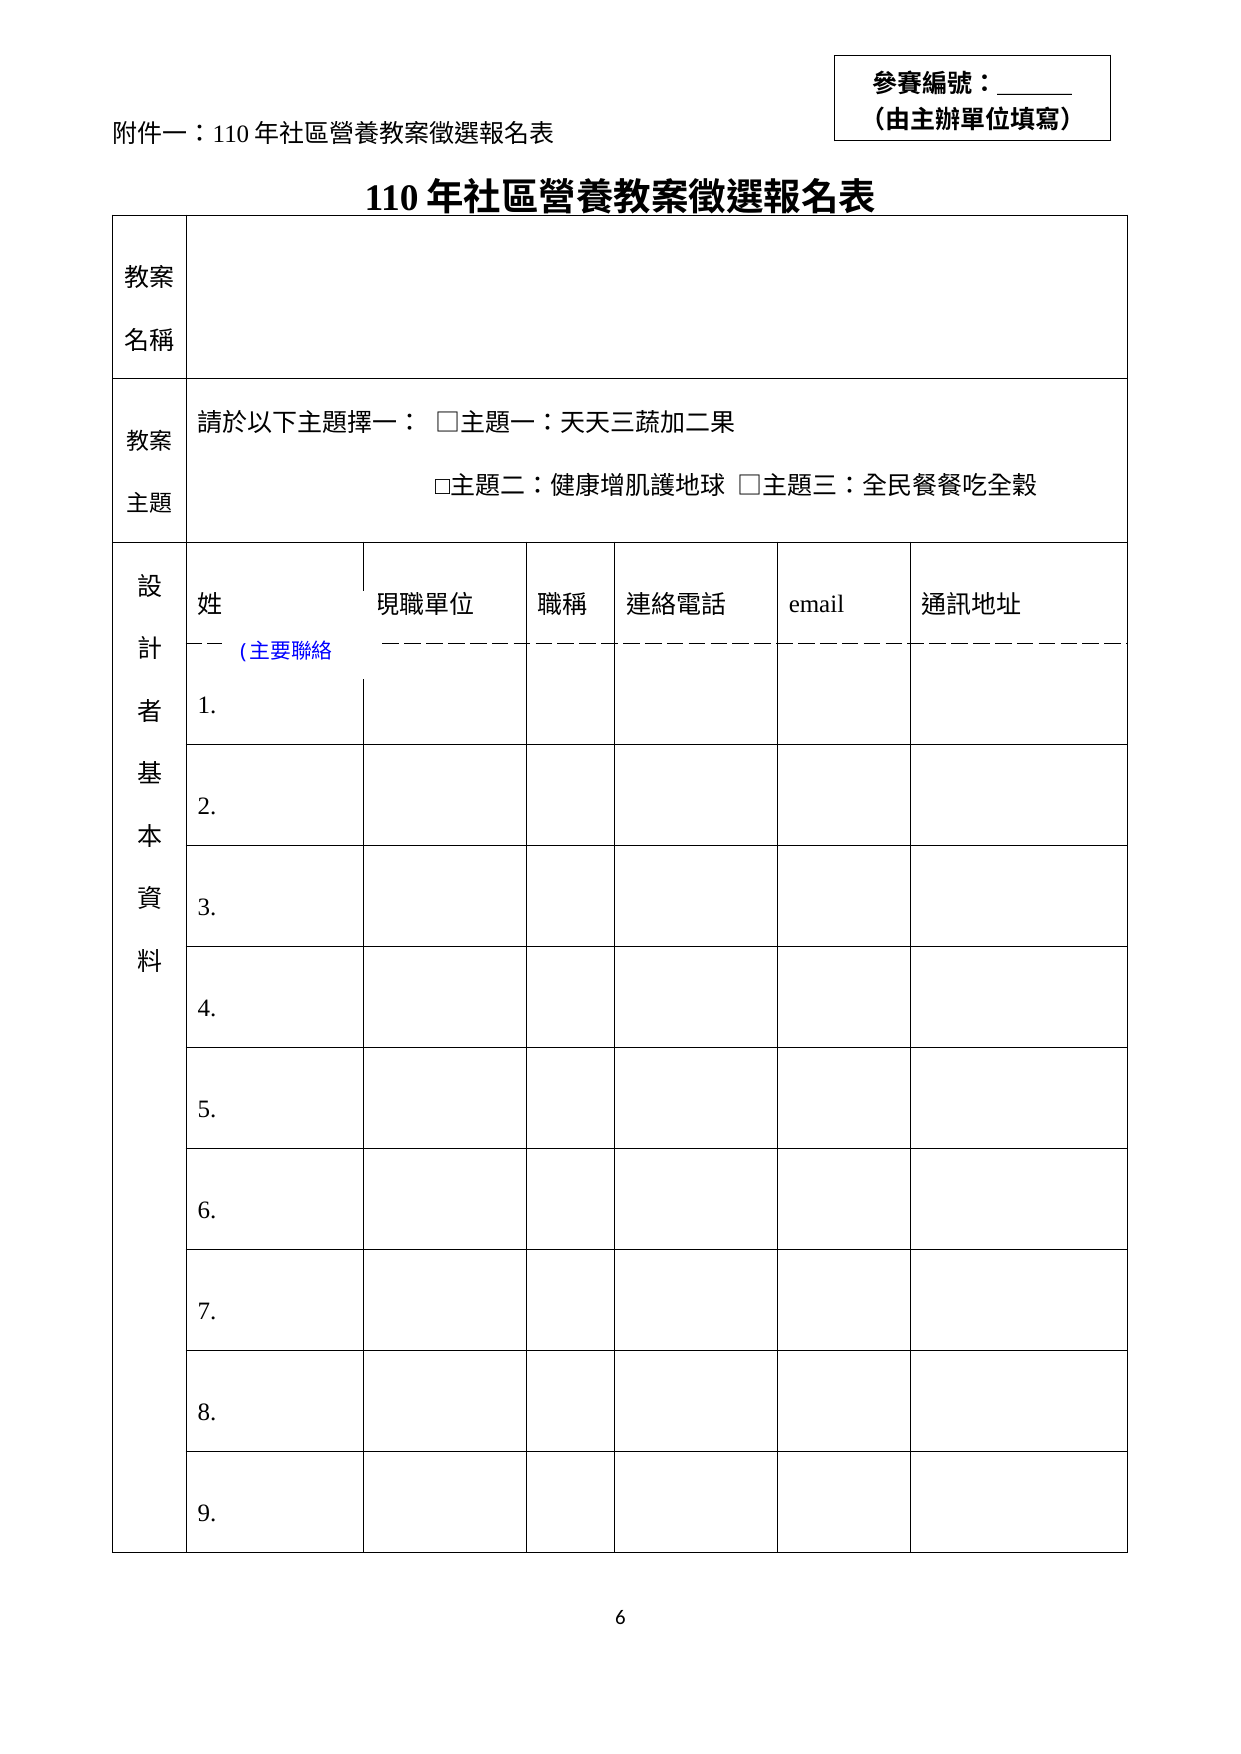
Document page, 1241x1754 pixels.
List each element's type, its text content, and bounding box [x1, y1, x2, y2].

table_cell [527, 1149, 614, 1249]
table_cell [615, 846, 777, 946]
table_cell [911, 1452, 1127, 1552]
table_cell 職稱 [527, 543, 614, 643]
table_cell [527, 643, 614, 744]
table_cell [364, 1149, 526, 1249]
table_cell 現職單位 [364, 543, 526, 643]
table_cell [364, 1452, 526, 1552]
table_cell [615, 1351, 777, 1451]
table_cell [778, 1351, 910, 1451]
table_cell [364, 1048, 526, 1148]
text 110年社區營養教案徵選報名表 [112, 152, 1128, 214]
table_cell [911, 947, 1127, 1047]
table_cell [911, 745, 1127, 845]
text 參賽編號：＿＿＿ （由主辦單位填寫） [850, 63, 1095, 133]
table_cell [911, 1351, 1127, 1451]
table_cell [615, 947, 777, 1047]
table_cell [778, 1452, 910, 1552]
table_cell [527, 1351, 614, 1451]
table_cell [527, 1250, 614, 1350]
table_cell [527, 1048, 614, 1148]
table_cell [778, 745, 910, 845]
table_cell 姓名 [187, 543, 378, 679]
table_cell [911, 1250, 1127, 1350]
table_cell 7. [187, 1250, 363, 1350]
table_cell 3. [187, 846, 363, 946]
table_header 教案名稱 [113, 216, 186, 378]
table_cell email [778, 543, 910, 643]
table_cell [911, 1048, 1127, 1148]
table_cell [911, 846, 1127, 946]
table_cell [527, 947, 614, 1047]
table_cell [778, 1048, 910, 1148]
table_cell 教案主題 [113, 379, 186, 542]
table_cell 2. [187, 745, 363, 845]
table_cell [527, 745, 614, 845]
table_cell [778, 846, 910, 946]
table_cell [364, 947, 526, 1047]
table_cell [778, 947, 910, 1047]
table_cell 8. [187, 1351, 363, 1451]
table_cell 請於以下主題擇一： □主題一：天天三蔬加二果 □主題二：健康增肌護地球 □主題三：全民餐餐吃全穀 [187, 379, 1127, 542]
table_cell [364, 745, 526, 845]
table_cell [615, 1048, 777, 1148]
table_cell 6. [187, 1149, 363, 1249]
table_cell 設 計 者 基 本 資 料 [113, 543, 186, 1552]
text 附件一：110年社區營養教案徵選報名表 [835, 56, 1110, 140]
table_cell [527, 1452, 614, 1552]
table_cell [615, 1452, 777, 1552]
table_cell [364, 846, 526, 946]
table_cell [778, 1149, 910, 1249]
table_cell [527, 846, 614, 946]
table_cell [615, 1149, 777, 1249]
table_cell 通訊地址 [911, 543, 1127, 643]
table_cell [615, 745, 777, 845]
table_cell [615, 643, 777, 744]
table_cell [778, 643, 910, 744]
table_cell [364, 1250, 526, 1350]
table_cell [778, 1250, 910, 1350]
table_cell 5. [187, 1048, 363, 1148]
text 附件一：110年社區營養教案徵選報名表 [112, 89, 1128, 152]
table_cell 1. [187, 643, 363, 744]
table_cell 連絡電話 [615, 543, 777, 643]
table_cell [911, 1149, 1127, 1249]
table_cell [364, 643, 526, 744]
table_cell [615, 1250, 777, 1350]
table_cell 4. [187, 947, 363, 1047]
table_cell [364, 1351, 526, 1451]
table_cell [911, 643, 1127, 744]
table_header [187, 216, 1127, 378]
table_cell 9. [187, 1452, 363, 1552]
